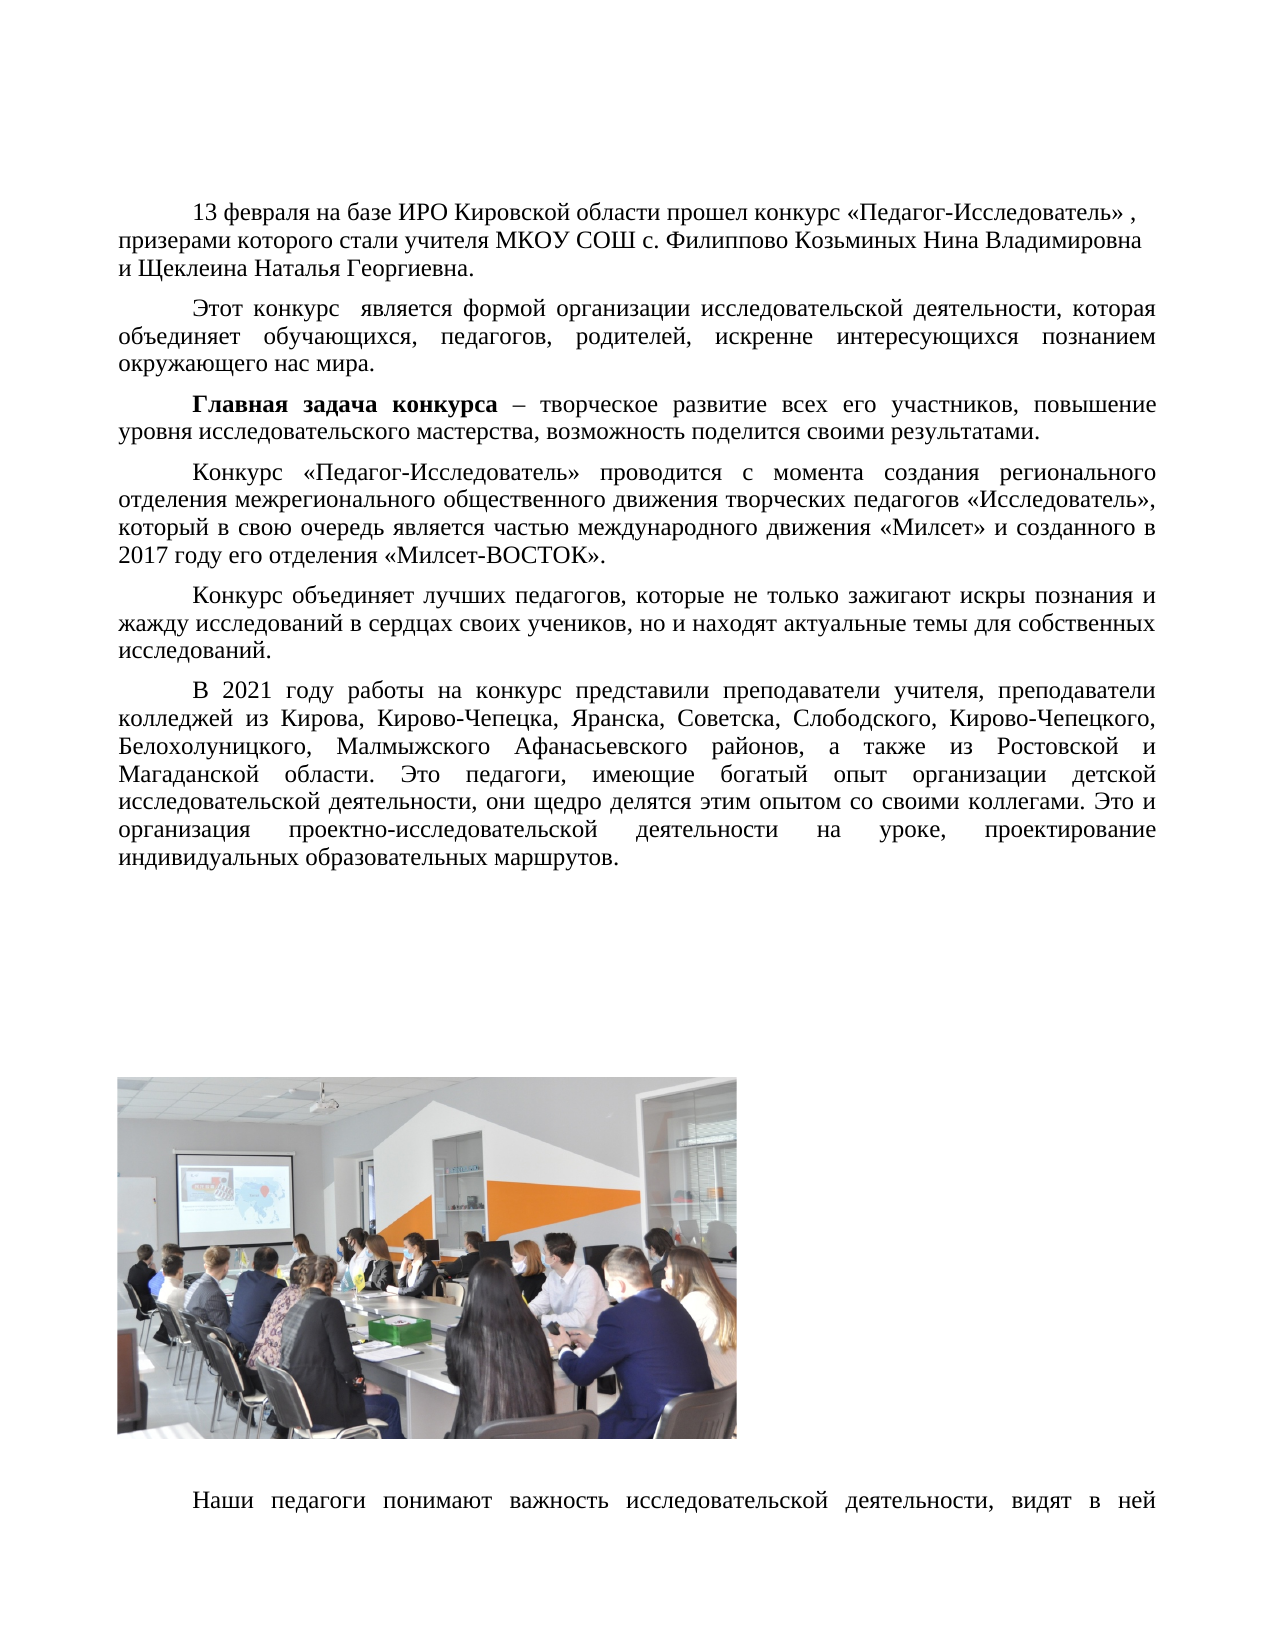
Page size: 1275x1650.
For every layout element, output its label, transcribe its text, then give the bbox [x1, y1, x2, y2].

text Наши педагоги понимают важность исследовательской деятельности, видят в ней [118, 1486, 1157, 1514]
text Конкурс «Педагог-Исследователь» проводится с момента создания регионального отделения межрегионального общественного движения творческих педагогов «Исследователь», который в свою очередь является частью международного движения «Милсет» и созданного в 2017 году его отделения «Милсет-ВОСТОК». [118, 458, 1157, 568]
picture [117, 1077, 737, 1439]
text Этот конкурс является формой организации исследовательской деятельности, которая объединяет обучающихся, педагогов, родителей, искренне интересующихся познанием окружающего нас мира. [118, 294, 1157, 377]
text В 2021 году работы на конкурс представили преподаватели учителя, преподаватели колледжей из Кирова, Кирово-Чепецка, Яранска, Советска, Слободского, Кирово-Чепецкого, Белохолуницкого, Малмыжского Афанасьевского районов, а также из Ростовской и Магаданской области. Это педагоги, имеющие богатый опыт организации детской исследовательской деятельности, они щедро делятся этим опытом со своими коллегами. Это и организация проектно-исследовательской деятельности на уроке, проектирование индивидуальных образовательных маршрутов. [118, 677, 1157, 871]
text Конкурс объединяет лучших педагогов, которые не только зажигают искры познания и жажду исследований в сердцах своих учеников, но и находят актуальные темы для собственных исследований. [118, 581, 1157, 664]
text 13 февраля на базе ИРО Кировской области прошел конкурс «Педагог-Исследователь» , призерами которого стали учителя МКОУ СОШ с. Филиппово Козьминых Нина Владимировна и Щеклеина Наталья Георгиевна. [118, 198, 1157, 282]
text Главная задача конкурса – творческое развитие всех его участников, повышение уровня исследовательского мастерства, возможность поделится своими результатами. [118, 390, 1157, 445]
